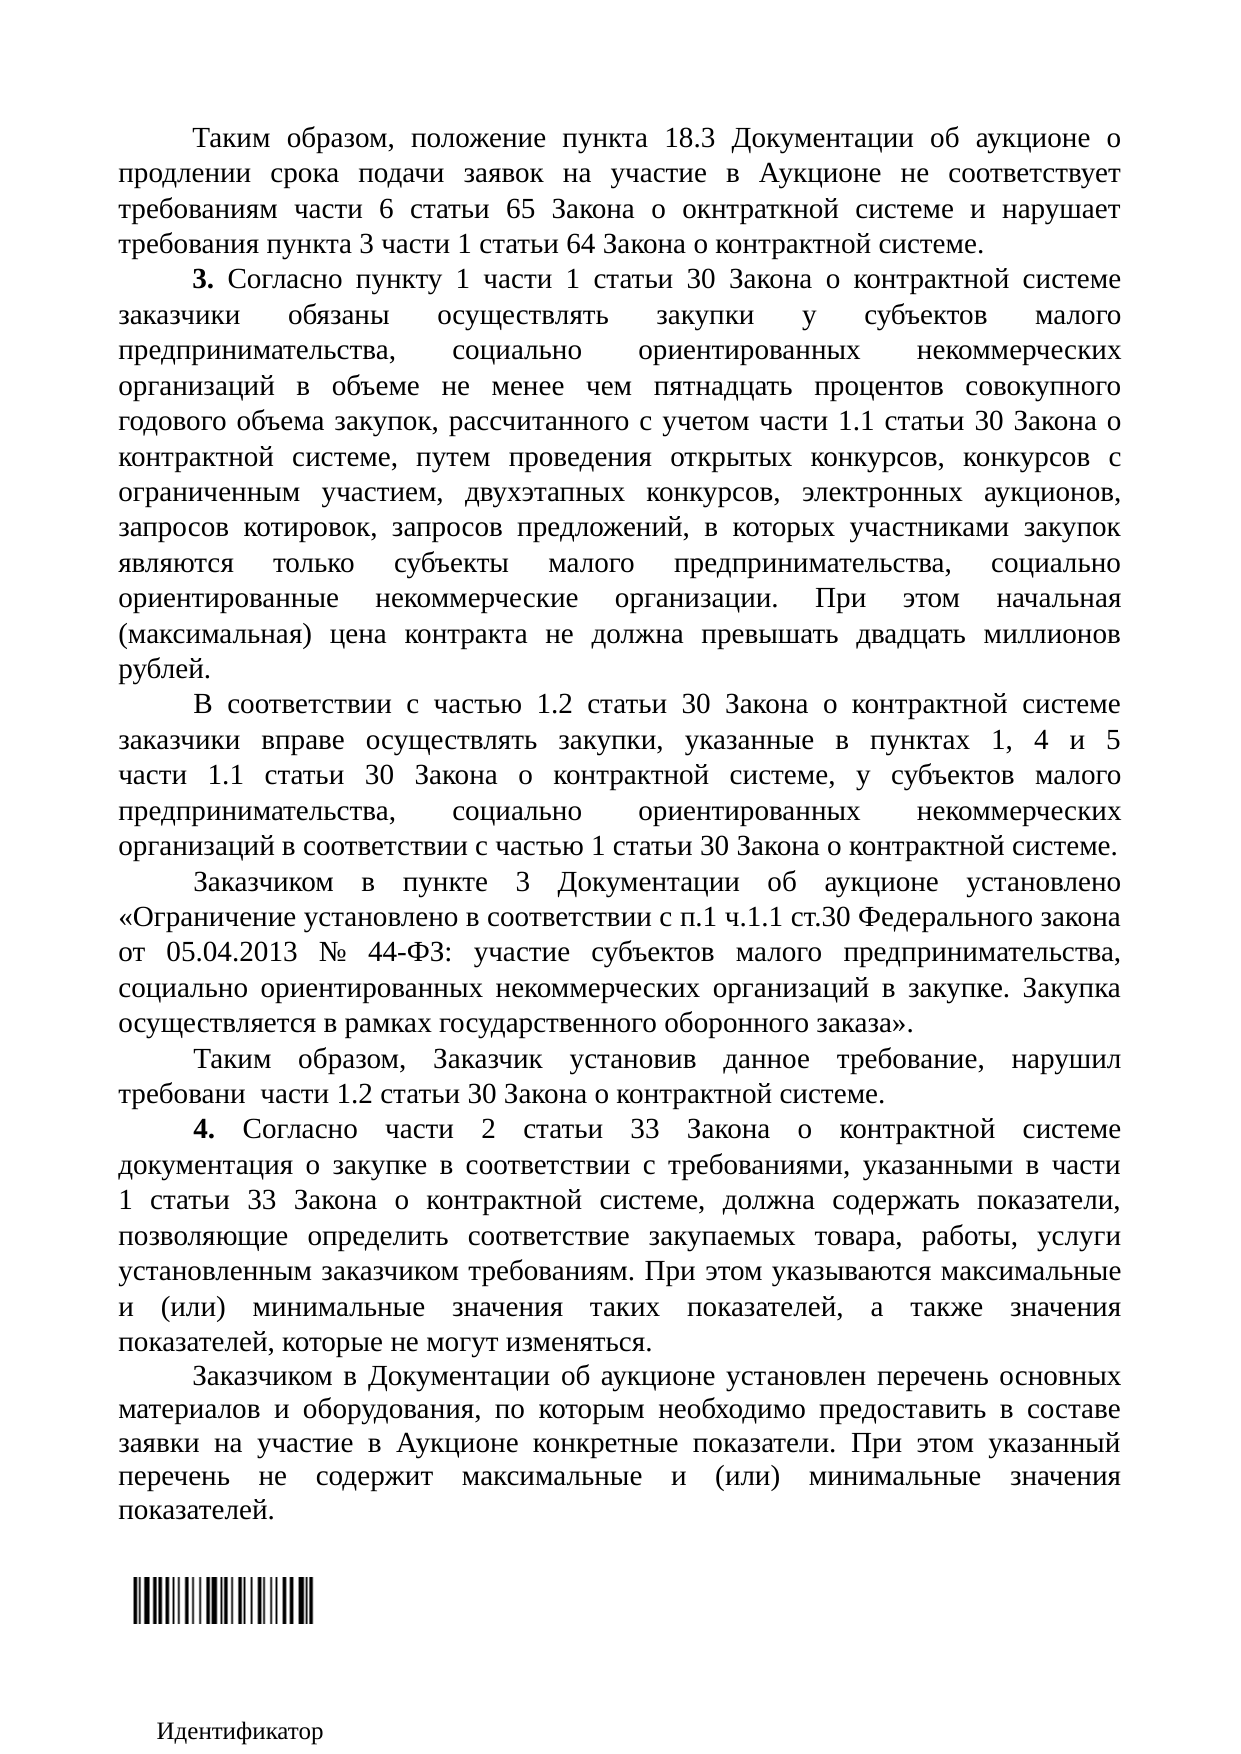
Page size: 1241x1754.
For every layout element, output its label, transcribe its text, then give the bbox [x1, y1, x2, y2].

text В соответствии с частью 1.2 статьи 30 Закона о контрактной системе заказчики вправе осуществлять закупки, указанные в пунктах 1, 4 и 5 части 1.1 статьи 30 Закона о контрактной системе, у субъектов малого предпринимательства, социально ориентированных некоммерческих организаций в соответствии с частью 1 статьи 30 Закона о контрактной системе. [118, 685, 1122, 862]
text 4. Согласно части 2 статьи 33 Закона о контрактной системе документация о закупке в соответствии с требованиями, указанными в части 1 статьи 33 Закона о контрактной системе, должна содержать показатели, позволяющие определить соответствие закупаемых товара, работы, услуги установленным заказчиком требованиям. При этом указываются максимальные и (или) минимальные значения таких показателей, а также значения показателей, которые не могут изменяться. [118, 1110, 1122, 1358]
text Заказчиком в пункте 3 Документации об аукционе установлено «Ограничение установлено в соответствии с п.1 ч.1.1 ст.30 Федерального закона от 05.04.2013 № 44-ФЗ: участие субъектов малого предпринимательства, социально ориентированных некоммерческих организаций в закупке. Закупка осуществляется в рамках государственного оборонного заказа». [118, 862, 1122, 1039]
text Таким образом, положение пункта 18.3 Документации об аукционе о продлении срока подачи заявок на участие в Аукционе не соответствует требованиям части 6 статьи 65 Закона о окнтраткной системе и нарушает требования пункта 3 части 1 статьи 64 Закона о контрактной системе. [118, 118, 1122, 260]
text Заказчиком в Документации об аукционе установлен перечень основных материалов и оборудования, по которым необходимо предоставить в составе заявки на участие в Аукционе конкретные показатели. При этом указанный перечень не содержит максимальные и (или) минимальные значения показателей. [118, 1358, 1122, 1525]
text 3. Согласно пункту 1 части 1 статьи 30 Закона о контрактной системе заказчики обязаны осуществлять закупки у субъектов малого предпринимательства, социально ориентированных некоммерческих организаций в объеме не менее чем пятнадцать процентов совокупного годового объема закупок, рассчитанного с учетом части 1.1 статьи 30 Закона о контрактной системе, путем проведения открытых конкурсов, конкурсов с ограниченным участием, двухэтапных конкурсов, электронных аукционов, запросов котировок, запросов предложений, в которых участниками закупок являются только субъекты малого предпринимательства, социально ориентированные некоммерческие организации. При этом начальная (максимальная) цена контракта не должна превышать двадцать миллионов рублей. [118, 260, 1122, 685]
text Таким образом, Заказчик установив данное требование, нарушил требовани части 1.2 статьи 30 Закона о контрактной системе. [118, 1039, 1122, 1110]
picture [118, 1577, 331, 1624]
